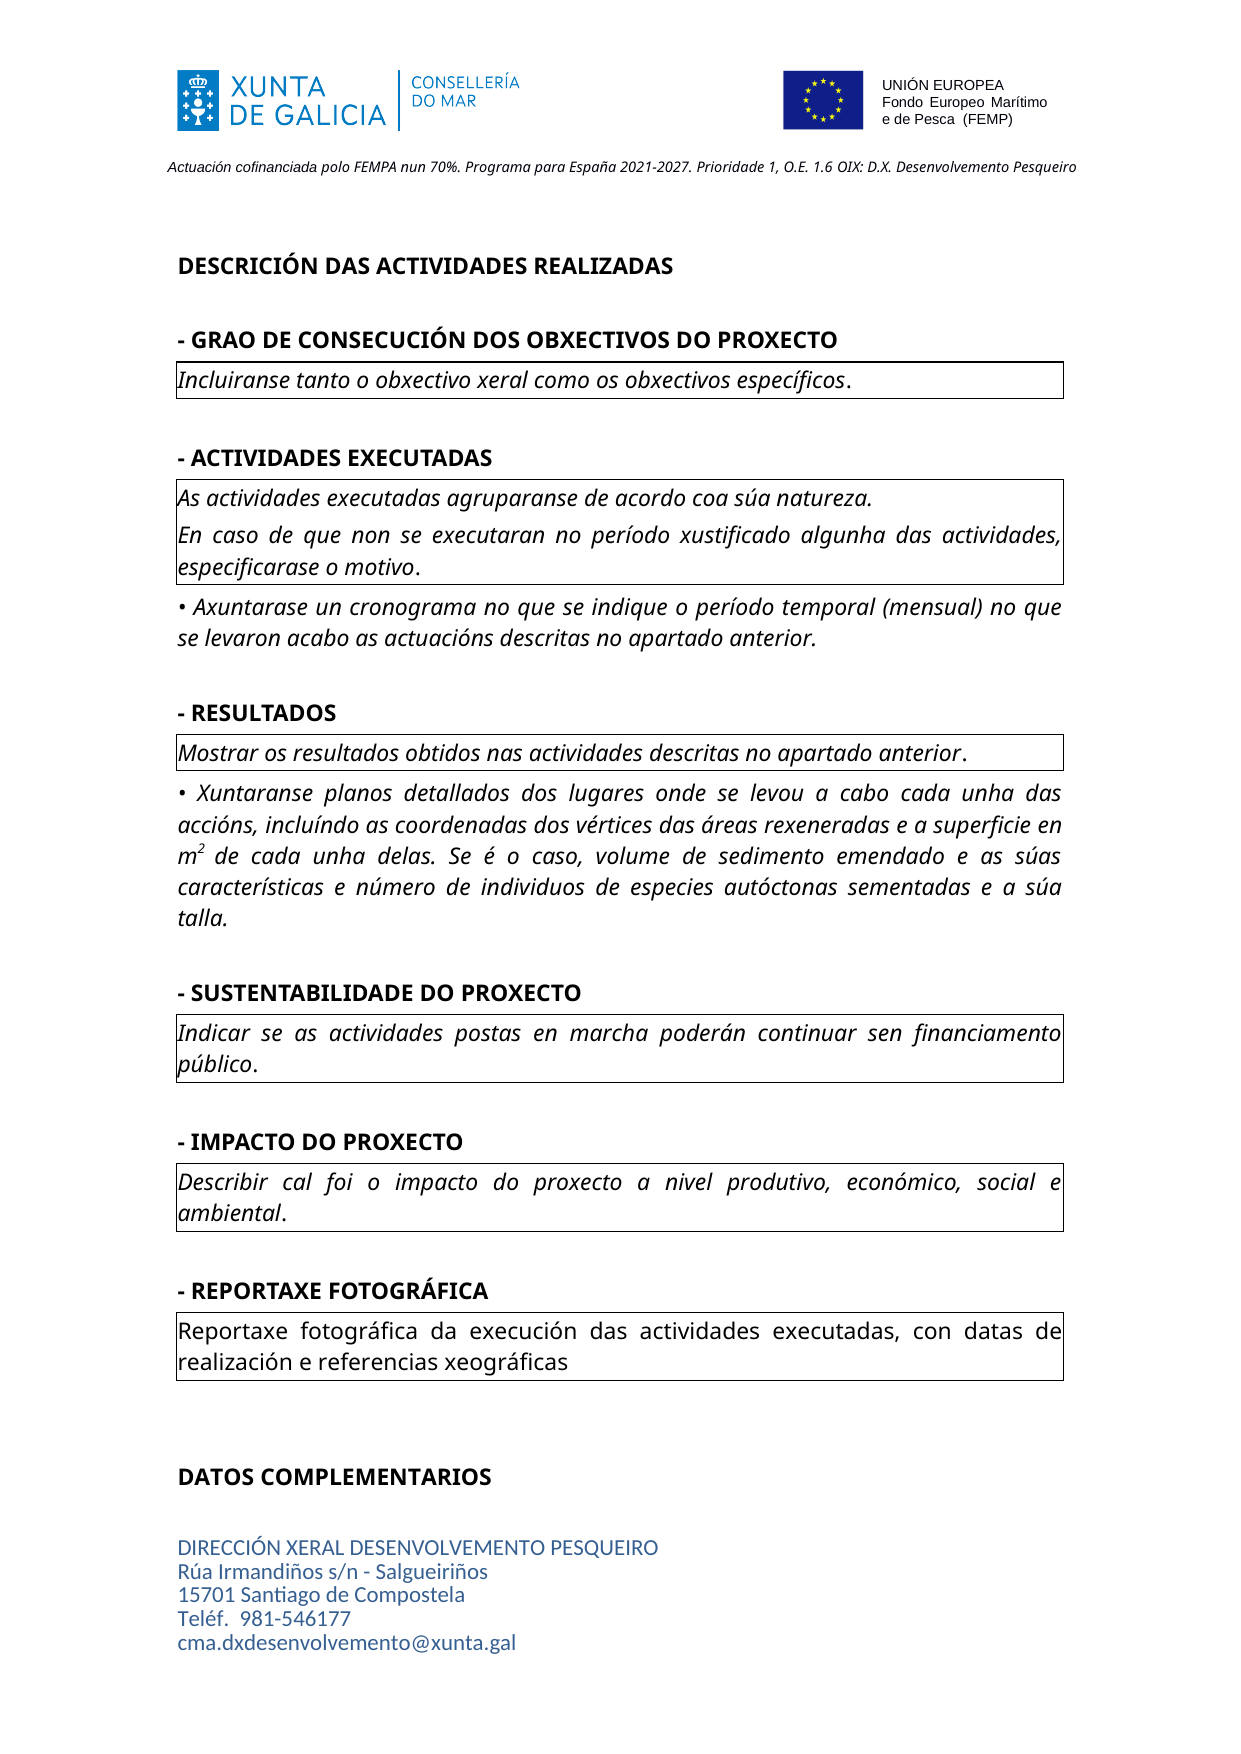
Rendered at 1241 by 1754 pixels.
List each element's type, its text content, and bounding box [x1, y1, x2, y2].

picture [177, 70, 520, 131]
text - RESULTADOS [177, 697, 1063, 728]
text As actividades executadas agruparanse de acordo coa súa natureza. [177, 480, 1063, 513]
text Indicar se as actividades postas en marcha poderán continuar sen financiamento público. [177, 1015, 1063, 1082]
text - ACTIVIDADES EXECUTADAS [177, 442, 1063, 473]
text DESCRICIÓN DAS ACTIVIDADES REALIZADAS [177, 250, 1063, 281]
text - REPORTAXE FOTOGRÁFICA [177, 1275, 1063, 1306]
text - SUSTENTABILIDADE DO PROXECTO [177, 977, 1063, 1008]
text Reportaxe fotográfica da execución das actividades executadas, con datas de realización e referencias xeográficas [177, 1313, 1063, 1380]
text • Xuntaranse planos detallados dos lugares onde se levou a cabo cada unha das accións, incluíndo as coordenadas dos vértices das áreas rexeneradas e a superficie en m2 de cada unha delas. Se é o caso, volume de sedimento emendado e as súas características e número de individuos de especies autóctonas sementadas e a súa talla. [177, 777, 1063, 933]
text - GRAO DE CONSECUCIÓN DOS OBXECTIVOS DO PROXECTO [177, 324, 1063, 355]
picture [782, 69, 865, 131]
text Mostrar os resultados obtidos nas actividades descritas no apartado anterior. [177, 735, 1063, 770]
text Describir cal foi o impacto do proxecto a nivel produtivo, económico, social e ambiental. [177, 1164, 1063, 1231]
text Incluiranse tanto o obxectivo xeral como os obxectivos específicos. [177, 363, 1063, 398]
subtitle DATOS COMPLEMENTARIOS [177, 1461, 1063, 1492]
text - IMPACTO DO PROXECTO [177, 1126, 1063, 1157]
text En caso de que non se executaran no período xustificado algunha das actividades, especificarase o motivo. [177, 516, 1063, 584]
text • Axuntarase un cronograma no que se indique o período temporal (mensual) no que se levaron acabo as actuacións descritas no apartado anterior. [177, 591, 1063, 653]
